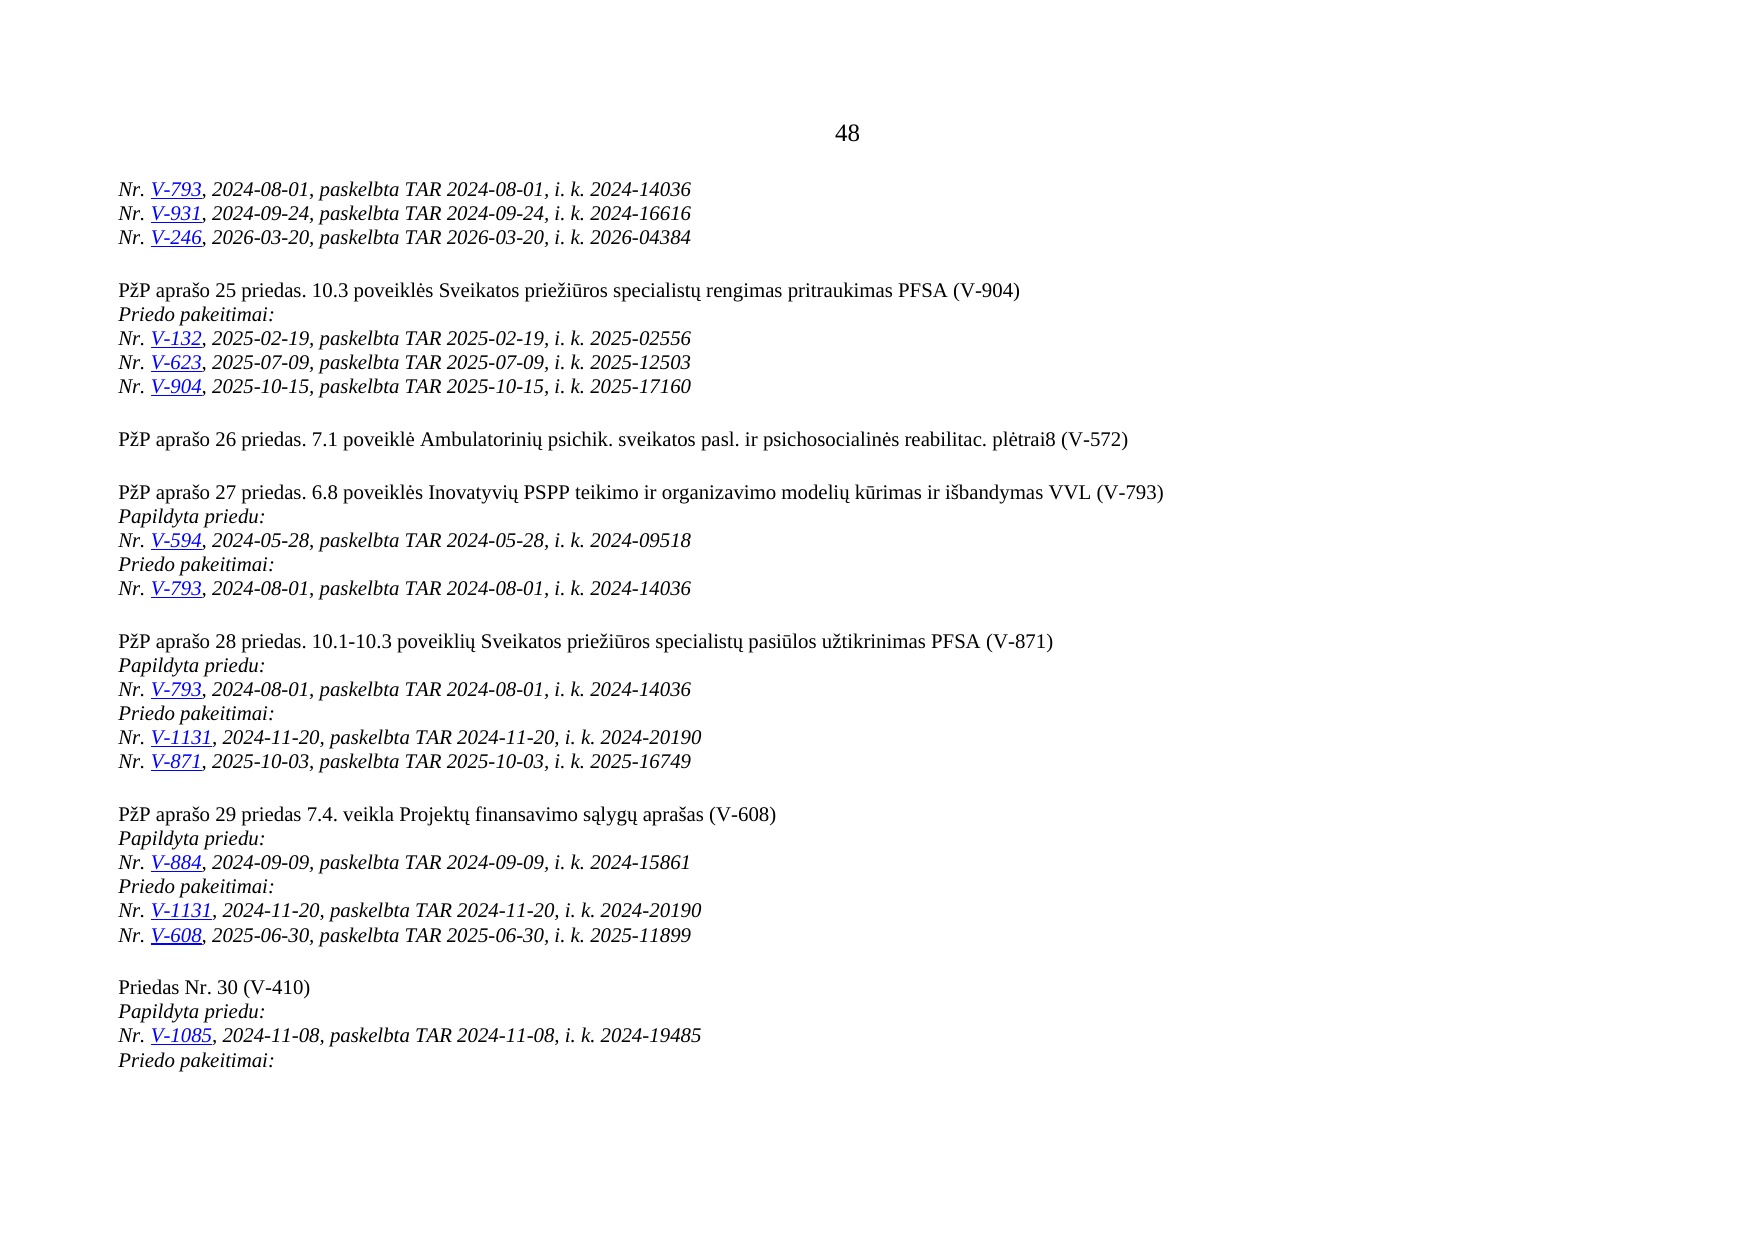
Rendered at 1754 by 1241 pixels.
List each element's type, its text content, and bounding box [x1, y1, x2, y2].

text Papildyta priedu: [118, 653, 1577, 677]
text Nr. V-1131, 2024-11-20, paskelbta TAR 2024-11-20, i. k. 2024-20190 [118, 725, 1577, 749]
text Priedas Nr. 30 (V-410) [118, 975, 1577, 999]
text Nr. V-793, 2024-08-01, paskelbta TAR 2024-08-01, i. k. 2024-14036 [118, 677, 1577, 701]
text PžP aprašo 25 priedas. 10.3 poveiklės Sveikatos priežiūros specialistų rengimas pritraukimas PFSA (V-904) [118, 278, 1577, 302]
text Nr. V-884, 2024-09-09, paskelbta TAR 2024-09-09, i. k. 2024-15861 [118, 850, 1577, 874]
text Nr. V-793, 2024-08-01, paskelbta TAR 2024-08-01, i. k. 2024-14036 [118, 177, 1577, 201]
text Papildyta priedu: [118, 826, 1577, 850]
text Nr. V-246, 2026-03-20, paskelbta TAR 2026-03-20, i. k. 2026-04384 [118, 225, 1577, 249]
text Nr. V-904, 2025-10-15, paskelbta TAR 2025-10-15, i. k. 2025-17160 [118, 374, 1577, 398]
text Priedo pakeitimai: [118, 552, 1577, 576]
text Papildyta priedu: [118, 504, 1577, 528]
text Priedo pakeitimai: [118, 302, 1577, 326]
text Nr. V-623, 2025-07-09, paskelbta TAR 2025-07-09, i. k. 2025-12503 [118, 350, 1577, 374]
text PžP aprašo 26 priedas. 7.1 poveiklė Ambulatorinių psichik. sveikatos pasl. ir psichosocialinės reabilitac. plėtrai8 (V-572) [118, 427, 1577, 451]
text PžP aprašo 29 priedas 7.4. veikla Projektų finansavimo sąlygų aprašas (V-608) [118, 802, 1577, 826]
text Nr. V-608, 2025-06-30, paskelbta TAR 2025-06-30, i. k. 2025-11899 [118, 922, 1577, 947]
text PžP aprašo 28 priedas. 10.1-10.3 poveiklių Sveikatos priežiūros specialistų pasiūlos užtikrinimas PFSA (V-871) [118, 629, 1577, 653]
text Papildyta priedu: [118, 999, 1577, 1023]
text Priedo pakeitimai: [118, 874, 1577, 898]
text Nr. V-871, 2025-10-03, paskelbta TAR 2025-10-03, i. k. 2025-16749 [118, 749, 1577, 773]
text Priedo pakeitimai: [118, 701, 1577, 725]
text Nr. V-1131, 2024-11-20, paskelbta TAR 2024-11-20, i. k. 2024-20190 [118, 898, 1577, 922]
text PžP aprašo 27 priedas. 6.8 poveiklės Inovatyvių PSPP teikimo ir organizavimo modelių kūrimas ir išbandymas VVL (V-793) [118, 480, 1577, 504]
text Nr. V-132, 2025-02-19, paskelbta TAR 2025-02-19, i. k. 2025-02556 [118, 326, 1577, 350]
text Nr. V-1085, 2024-11-08, paskelbta TAR 2024-11-08, i. k. 2024-19485 [118, 1023, 1577, 1047]
text Nr. V-793, 2024-08-01, paskelbta TAR 2024-08-01, i. k. 2024-14036 [118, 576, 1577, 600]
text Priedo pakeitimai: [118, 1047, 1577, 1072]
text Nr. V-931, 2024-09-24, paskelbta TAR 2024-09-24, i. k. 2024-16616 [118, 201, 1577, 225]
text Nr. V-594, 2024-05-28, paskelbta TAR 2024-05-28, i. k. 2024-09518 [118, 528, 1577, 552]
